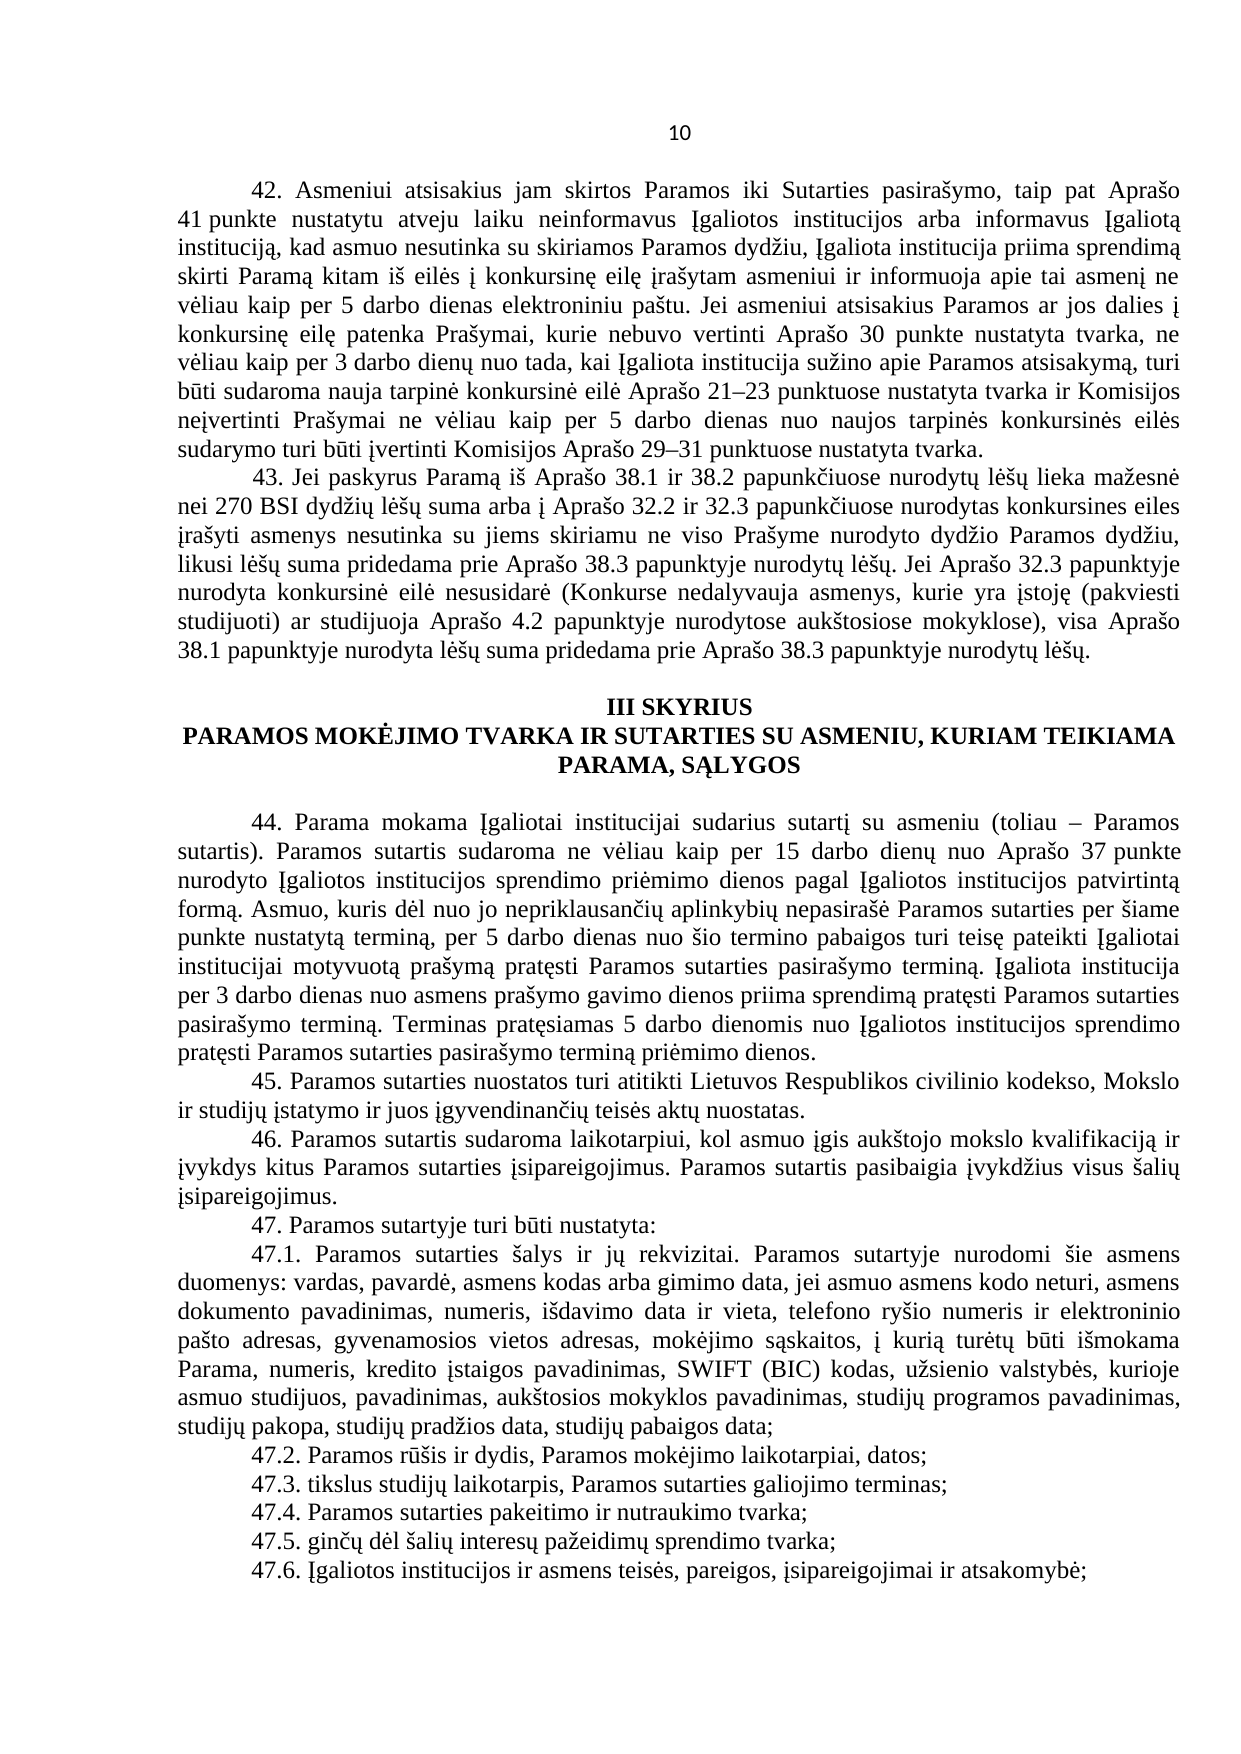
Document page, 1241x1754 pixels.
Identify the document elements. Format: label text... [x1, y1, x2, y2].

text 43. Jei paskyrus Paramą iš Aprašo 38.1 ir 38.2 papunkčiuose nurodytų lėšų lieka mažesnė nei 270 BSI dydžių lėšų suma arba į Aprašo 32.2 ir 32.3 papunkčiuose nurodytas konkursines eiles įrašyti asmenys nesutinka su jiems skiriamu ne viso Prašyme nurodyto dydžio Paramos dydžiu, likusi lėšų suma pridedama prie Aprašo 38.3 papunktyje nurodytų lėšų. Jei Aprašo 32.3 papunktyje nurodyta konkursinė eilė nesusidarė (Konkurse nedalyvauja asmenys, kurie yra įstoję (pakviesti studijuoti) ar studijuoja Aprašo 4.2 papunktyje nurodytose aukštosiose mokyklose), visa Aprašo 38.1 papunktyje nurodyta lėšų suma pridedama prie Aprašo 38.3 papunktyje nurodytų lėšų. [177, 462, 1181, 664]
text 42. Asmeniui atsisakius jam skirtos Paramos iki Sutarties pasirašymo, taip pat Aprašo 41 punkte nustatytu atveju laiku neinformavus Įgaliotos institucijos arba informavus Įgaliotą instituciją, kad asmuo nesutinka su skiriamos Paramos dydžiu, Įgaliota institucija priima sprendimą skirti Paramą kitam iš eilės į konkursinę eilę įrašytam asmeniui ir informuoja apie tai asmenį ne vėliau kaip per 5 darbo dienas elektroniniu paštu. Jei asmeniui atsisakius Paramos ar jos dalies į konkursinę eilę patenka Prašymai, kurie nebuvo vertinti Aprašo 30 punkte nustatyta tvarka, ne vėliau kaip per 3 darbo dienų nuo tada, kai Įgaliota institucija sužino apie Paramos atsisakymą, turi būti sudaroma nauja tarpinė konkursinė eilė Aprašo 21–23 punktuose nustatyta tvarka ir Komisijos neįvertinti Prašymai ne vėliau kaip per 5 darbo dienas nuo naujos tarpinės konkursinės eilės sudarymo turi būti įvertinti Komisijos Aprašo 29–31 punktuose nustatyta tvarka. [177, 175, 1181, 462]
text 47. Paramos sutartyje turi būti nustatyta: [177, 1210, 1181, 1239]
text III SKYRIUS [177, 692, 1181, 721]
text 47.3. tikslus studijų laikotarpis, Paramos sutarties galiojimo terminas; [177, 1469, 1181, 1497]
text 47.5. ginčų dėl šalių interesų pažeidimų sprendimo tvarka; [177, 1526, 1181, 1555]
text 47.1. Paramos sutarties šalys ir jų rekvizitai. Paramos sutartyje nurodomi šie asmens duomenys: vardas, pavardė, asmens kodas arba gimimo data, jei asmuo asmens kodo neturi, asmens dokumento pavadinimas, numeris, išdavimo data ir vieta, telefono ryšio numeris ir elektroninio pašto adresas, gyvenamosios vietos adresas, mokėjimo sąskaitos, į kurią turėtų būti išmokama Parama, numeris, kredito įstaigos pavadinimas, SWIFT (BIC) kodas, užsienio valstybės, kurioje asmuo studijuos, pavadinimas, aukštosios mokyklos pavadinimas, studijų programos pavadinimas, studijų pakopa, studijų pradžios data, studijų pabaigos data; [177, 1239, 1181, 1440]
text 46. Paramos sutartis sudaroma laikotarpiui, kol asmuo įgis aukštojo mokslo kvalifikaciją ir įvykdys kitus Paramos sutarties įsipareigojimus. Paramos sutartis pasibaigia įvykdžius visus šalių įsipareigojimus. [177, 1124, 1181, 1210]
text 47.2. Paramos rūšis ir dydis, Paramos mokėjimo laikotarpiai, datos; [177, 1440, 1181, 1469]
text 47.6. Įgaliotos institucijos ir asmens teisės, pareigos, įsipareigojimai ir atsakomybė; [177, 1555, 1181, 1584]
text 45. Paramos sutarties nuostatos turi atitikti Lietuvos Respublikos civilinio kodekso, Mokslo ir studijų įstatymo ir juos įgyvendinančių teisės aktų nuostatas. [177, 1066, 1181, 1124]
text 47.4. Paramos sutarties pakeitimo ir nutraukimo tvarka; [177, 1497, 1181, 1526]
text PARAMOS MOKĖJIMO TVARKA IR SUTARTIES SU ASMENIU, KURIAM TEIKIAMA PARAMA, SĄLYGOS [177, 721, 1181, 779]
text 44. Parama mokama Įgaliotai institucijai sudarius sutartį su asmeniu (toliau – Paramos sutartis). Paramos sutartis sudaroma ne vėliau kaip per 15 darbo dienų nuo Aprašo 37 punkte nurodyto Įgaliotos institucijos sprendimo priėmimo dienos pagal Įgaliotos institucijos patvirtintą formą. Asmuo, kuris dėl nuo jo nepriklausančių aplinkybių nepasirašė Paramos sutarties per šiame punkte nustatytą terminą, per 5 darbo dienas nuo šio termino pabaigos turi teisę pateikti Įgaliotai institucijai motyvuotą prašymą pratęsti Paramos sutarties pasirašymo terminą. Įgaliota institucija per 3 darbo dienas nuo asmens prašymo gavimo dienos priima sprendimą pratęsti Paramos sutarties pasirašymo terminą. Terminas pratęsiamas 5 darbo dienomis nuo Įgaliotos institucijos sprendimo pratęsti Paramos sutarties pasirašymo terminą priėmimo dienos. [177, 807, 1181, 1066]
